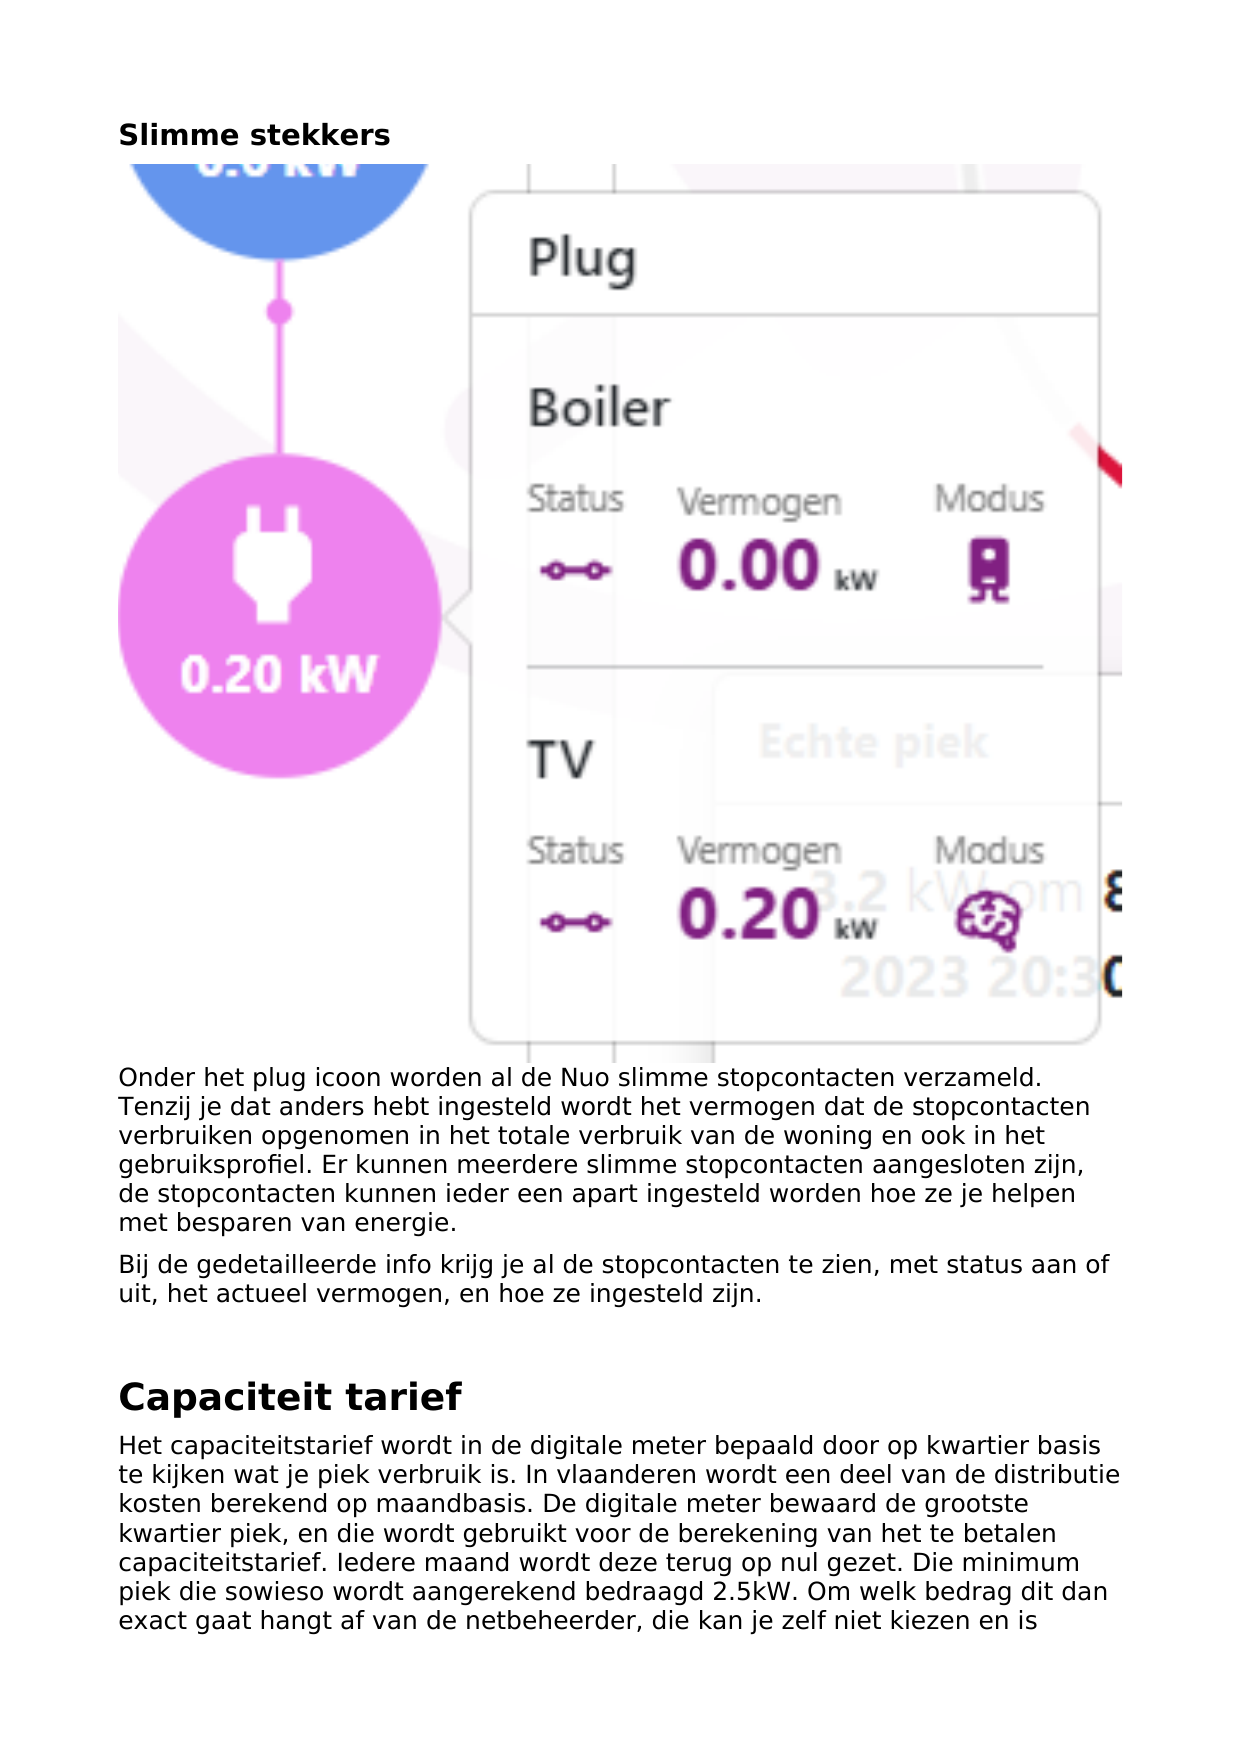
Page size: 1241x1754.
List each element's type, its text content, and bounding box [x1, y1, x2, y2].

text Het capaciteitstarief wordt in de digitale meter bepaald door op kwartier basis te kijken wat je piek verbruik is. In vlaanderen wordt een deel van de distributie kosten berekend op maandbasis. De digitale meter bewaard de grootste kwartier piek, en die wordt gebruikt voor de berekening van het te betalen capaciteitstarief. Iedere maand wordt deze terug op nul gezet. Die minimum piek die sowieso wordt aangerekend bedraagd 2.5kW. Om welk bedrag dit dan exact gaat hangt af van de netbeheerder, die kan je zelf niet kiezen en is [118, 1431, 1122, 1636]
picture [118, 164, 1123, 1063]
subtitle Slimme stekkers [118, 118, 1122, 152]
subtitle Capaciteit tarief [118, 1375, 1122, 1419]
text Bij de gedetailleerde info krijg je al de stopcontacten te zien, met status aan of uit, het actueel vermogen, en hoe ze ingesteld zijn. [118, 1250, 1122, 1338]
text Onder het plug icoon worden al de Nuo slimme stopcontacten verzameld. Tenzij je dat anders hebt ingesteld wordt het vermogen dat de stopcontacten verbruiken opgenomen in het totale verbruik van de woning en ook in het gebruiksprofiel. Er kunnen meerdere slimme stopcontacten aangesloten zijn, de stopcontacten kunnen ieder een apart ingesteld worden hoe ze je helpen met besparen van energie. [118, 1063, 1122, 1238]
